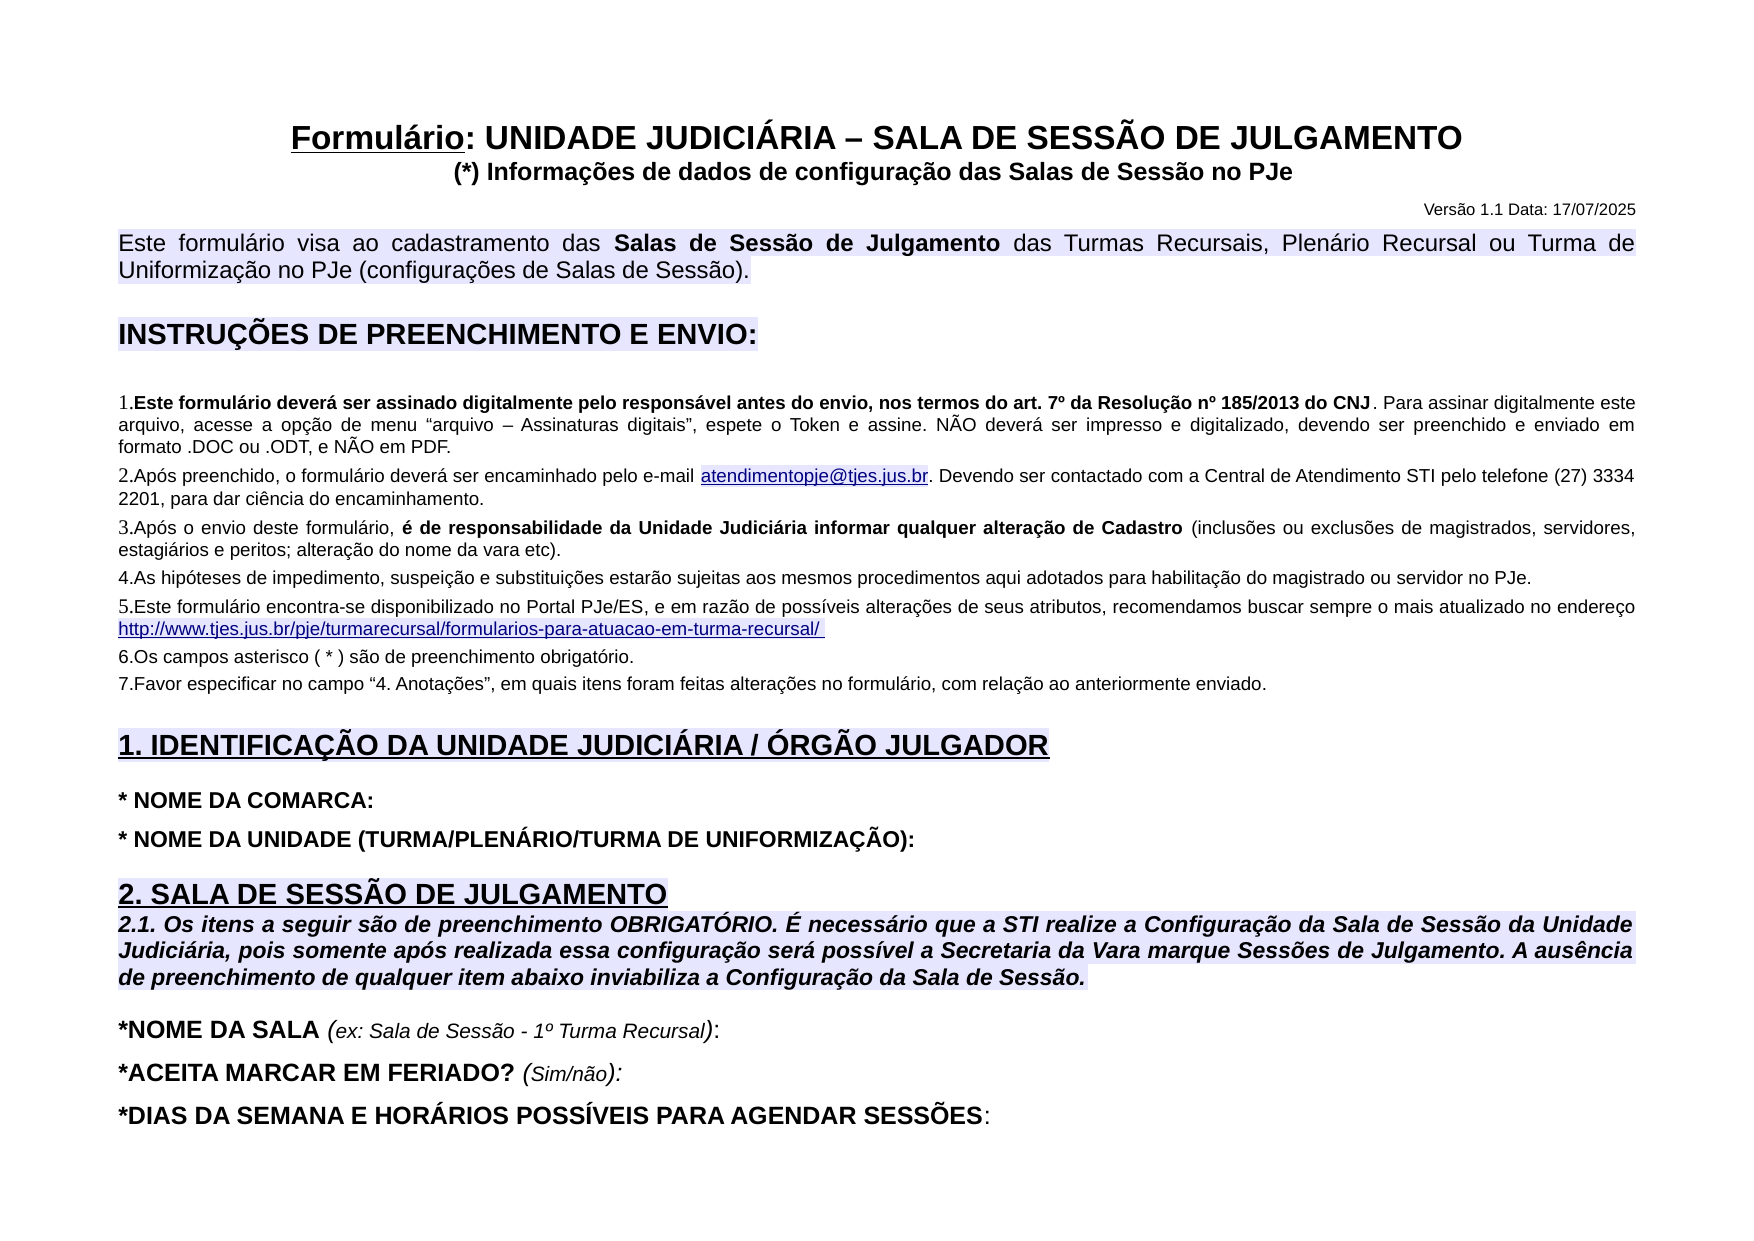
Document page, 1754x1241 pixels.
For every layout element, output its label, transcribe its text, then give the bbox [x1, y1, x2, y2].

text *NOME DA SALA (ex: Sala de Sessão - 1º Turma Recursal): [118, 1015, 1636, 1044]
list Os campos asterisco ( * ) são de preenchimento obrigatório. [118, 646, 1636, 667]
text Formulário: UNIDADE JUDICIÁRIA – SALA DE SESSÃO DE JULGAMENTO [118, 118, 1636, 157]
text Versão 1.1 Data: 17/07/2025 [118, 200, 1636, 219]
text (*) Informações de dados de configuração das Salas de Sessão no PJe [118, 157, 1636, 185]
text *DIAS DA SEMANA E HORÁRIOS POSSÍVEIS PARA AGENDAR SESSÕES: [118, 1101, 1636, 1130]
text 2. SALA DE SESSÃO DE JULGAMENTO [118, 877, 1636, 911]
text *ACEITA MARCAR EM FERIADO? (Sim/não): [118, 1058, 1636, 1087]
list Este formulário encontra-se disponibilizado no Portal PJe/ES, e em razão de possíveis alterações de seus atributos, recomendamos buscar sempre o mais atualizado no endereço http://www.tjes.jus.br/pje/turmarecursal/formularios-para-atuacao-em-turma-recursal/ [118, 594, 1636, 639]
list Após o envio deste formulário, é de responsabilidade da Unidade Judiciária informar qualquer alteração de Cadastro (inclusões ou exclusões de magistrados, servidores, estagiários e peritos; alteração do nome da vara etc). [118, 515, 1636, 561]
text Este formulário visa ao cadastramento das Salas de Sessão de Julgamento das Turmas Recursais, Plenário Recursal ou Turma de Uniformização no PJe (configurações de Salas de Sessão). [118, 228, 1636, 284]
text 1. IDENTIFICAÇÃO DA UNIDADE JUDICIÁRIA / ÓRGÃO JULGADOR [118, 728, 1636, 762]
list Este formulário deverá ser assinado digitalmente pelo responsável antes do envio, nos termos do art. 7º da Resolução nº 185/2013 do CNJ. Para assinar digitalmente este arquivo, acesse a opção de menu “arquivo – Assinaturas digitais”, espete o Token e assine. NÃO deverá ser impresso e digitalizado, devendo ser preenchido e enviado em formato .DOC ou .ODT, e NÃO em PDF. [118, 390, 1636, 457]
text 2.1. Os itens a seguir são de preenchimento OBRIGATÓRIO. É necessário que a STI realize a Configuração da Sala de Sessão da Unidade Judiciária, pois somente após realizada essa configuração será possível a Secretaria da Vara marque Sessões de Julgamento. A ausência de preenchimento de qualquer item abaixo inviabiliza a Configuração da Sala de Sessão. [118, 911, 1636, 990]
text * NOME DA UNIDADE (TURMA/PLENÁRIO/TURMA DE UNIFORMIZAÇÃO): [118, 826, 1636, 852]
text INSTRUÇÕES DE PREENCHIMENTO E ENVIO: [118, 317, 1636, 351]
text * NOME DA COMARCA: [118, 787, 1636, 813]
list Após preenchido, o formulário deverá ser encaminhado pelo e-mail atendimentopje@tjes.jus.br. Devendo ser contactado com a Central de Atendimento STI pelo telefone (27) 3334 2201, para dar ciência do encaminhamento. [118, 463, 1636, 509]
list Favor especificar no campo “4. Anotações”, em quais itens foram feitas alterações no formulário, com relação ao anteriormente enviado. [118, 673, 1636, 694]
list As hipóteses de impedimento, suspeição e substituições estarão sujeitas aos mesmos procedimentos aqui adotados para habilitação do magistrado ou servidor no PJe. [118, 566, 1636, 588]
